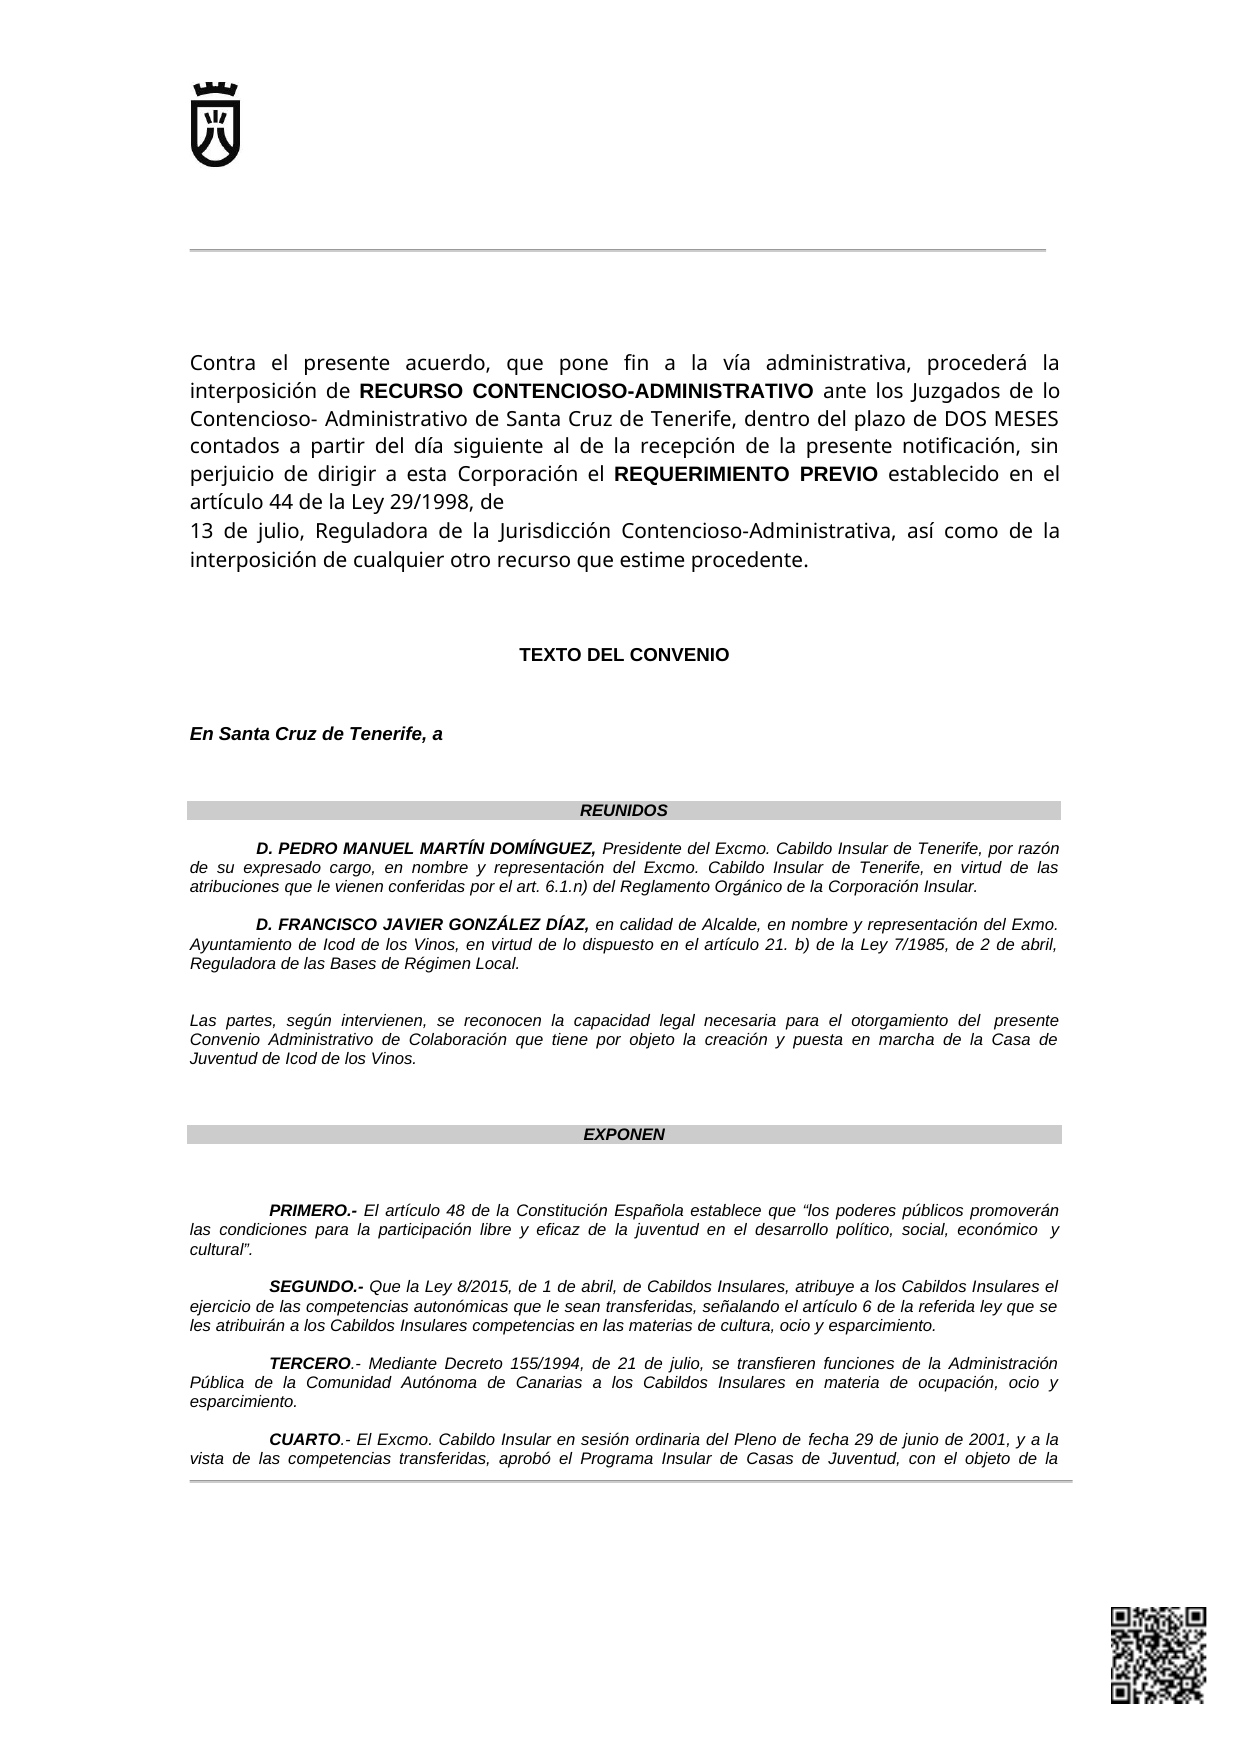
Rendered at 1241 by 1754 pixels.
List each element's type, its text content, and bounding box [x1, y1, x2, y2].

text SEGUNDO.- Que la Ley 8/2015, de 1 de abril, de Cabildos Insulares, atribuye a los Cabildos Insulares el ejercicio de las competencias autonómicas que le sean transferidas, señalando el artículo 6 de la referida ley que se les atribuirán a los Cabildos Insulares competencias en las materias de cultura, ocio y esparcimiento. [189, 1277, 1059, 1335]
text 13 de julio, Reguladora de la Jurisdicción Contencioso-Administrativa, así como de la interposición de cualquier otro recurso que estime procedente. [189, 516, 1060, 573]
text TEXTO DEL CONVENIO [221, 644, 1028, 666]
picture [1111, 1607, 1207, 1704]
text TERCERO.- Mediante Decreto 155/1994, de 21 de julio, se transfieren funciones de la Administración Pública de la Comunidad Autónoma de Canarias a los Cabildos Insulares en materia de ocupación, ocio y esparcimiento. [189, 1353, 1059, 1411]
text Contra el presente acuerdo, que pone fin a la vía administrativa, procederá la interposición de RECURSO CONTENCIOSO-ADMINISTRATIVO ante los Juzgados de lo Contencioso- Administrativo de Santa Cruz de Tenerife, dentro del plazo de DOS MESES contados a partir del día siguiente al de la recepción de la presente notificación, sin perjuicio de dirigir a esta Corporación el REQUERIMIENTO PREVIO establecido en el artículo 44 de la Ley 29/1998, de [189, 348, 1061, 516]
text D. FRANCISCO JAVIER GONZÁLEZ DÍAZ, en calidad de Alcalde, en nombre y representación del Exmo. Ayuntamiento de Icod de los Vinos, en virtud de lo dispuesto en el artículo 21. b) de la Ley 7/1985, de 2 de abril, Reguladora de las Bases de Régimen Local. [190, 915, 1059, 973]
text CUARTO.- El Excmo. Cabildo Insular en sesión ordinaria del Pleno de fecha 29 de junio de 2001, y a la vista de las competencias transferidas, aprobó el Programa Insular de Casas de Juventud, con el objeto de la [189, 1430, 1059, 1468]
picture [189, 82, 244, 169]
text Las partes, según intervienen, se reconocen la capacidad legal necesaria para el otorgamiento del presente Convenio Administrativo de Colaboración que tiene por objeto la creación y puesta en marcha de la Casa de Juventud de Icod de los Vinos. [189, 1011, 1059, 1068]
text En Santa Cruz de Tenerife, a [189, 723, 1232, 744]
text PRIMERO.- El artículo 48 de la Constitución Española establece que “los poderes públicos promoverán las condiciones para la participación libre y eficaz de la juventud en el desarrollo político, social, económico y cultural”. [189, 1201, 1059, 1258]
text D. PEDRO MANUEL MARTÍN DOMÍNGUEZ, Presidente del Excmo. Cabildo Insular de Tenerife, por razón de su expresado cargo, en nombre y representación del Excmo. Cabildo Insular de Tenerife, en virtud de las atribuciones que le vienen conferidas por el art. 6.1.n) del Reglamento Orgánico de la Corporación Insular. [189, 839, 1060, 896]
subtitle EXPONEN [17, 1125, 1232, 1144]
subtitle REUNIDOS [187, 801, 1232, 820]
